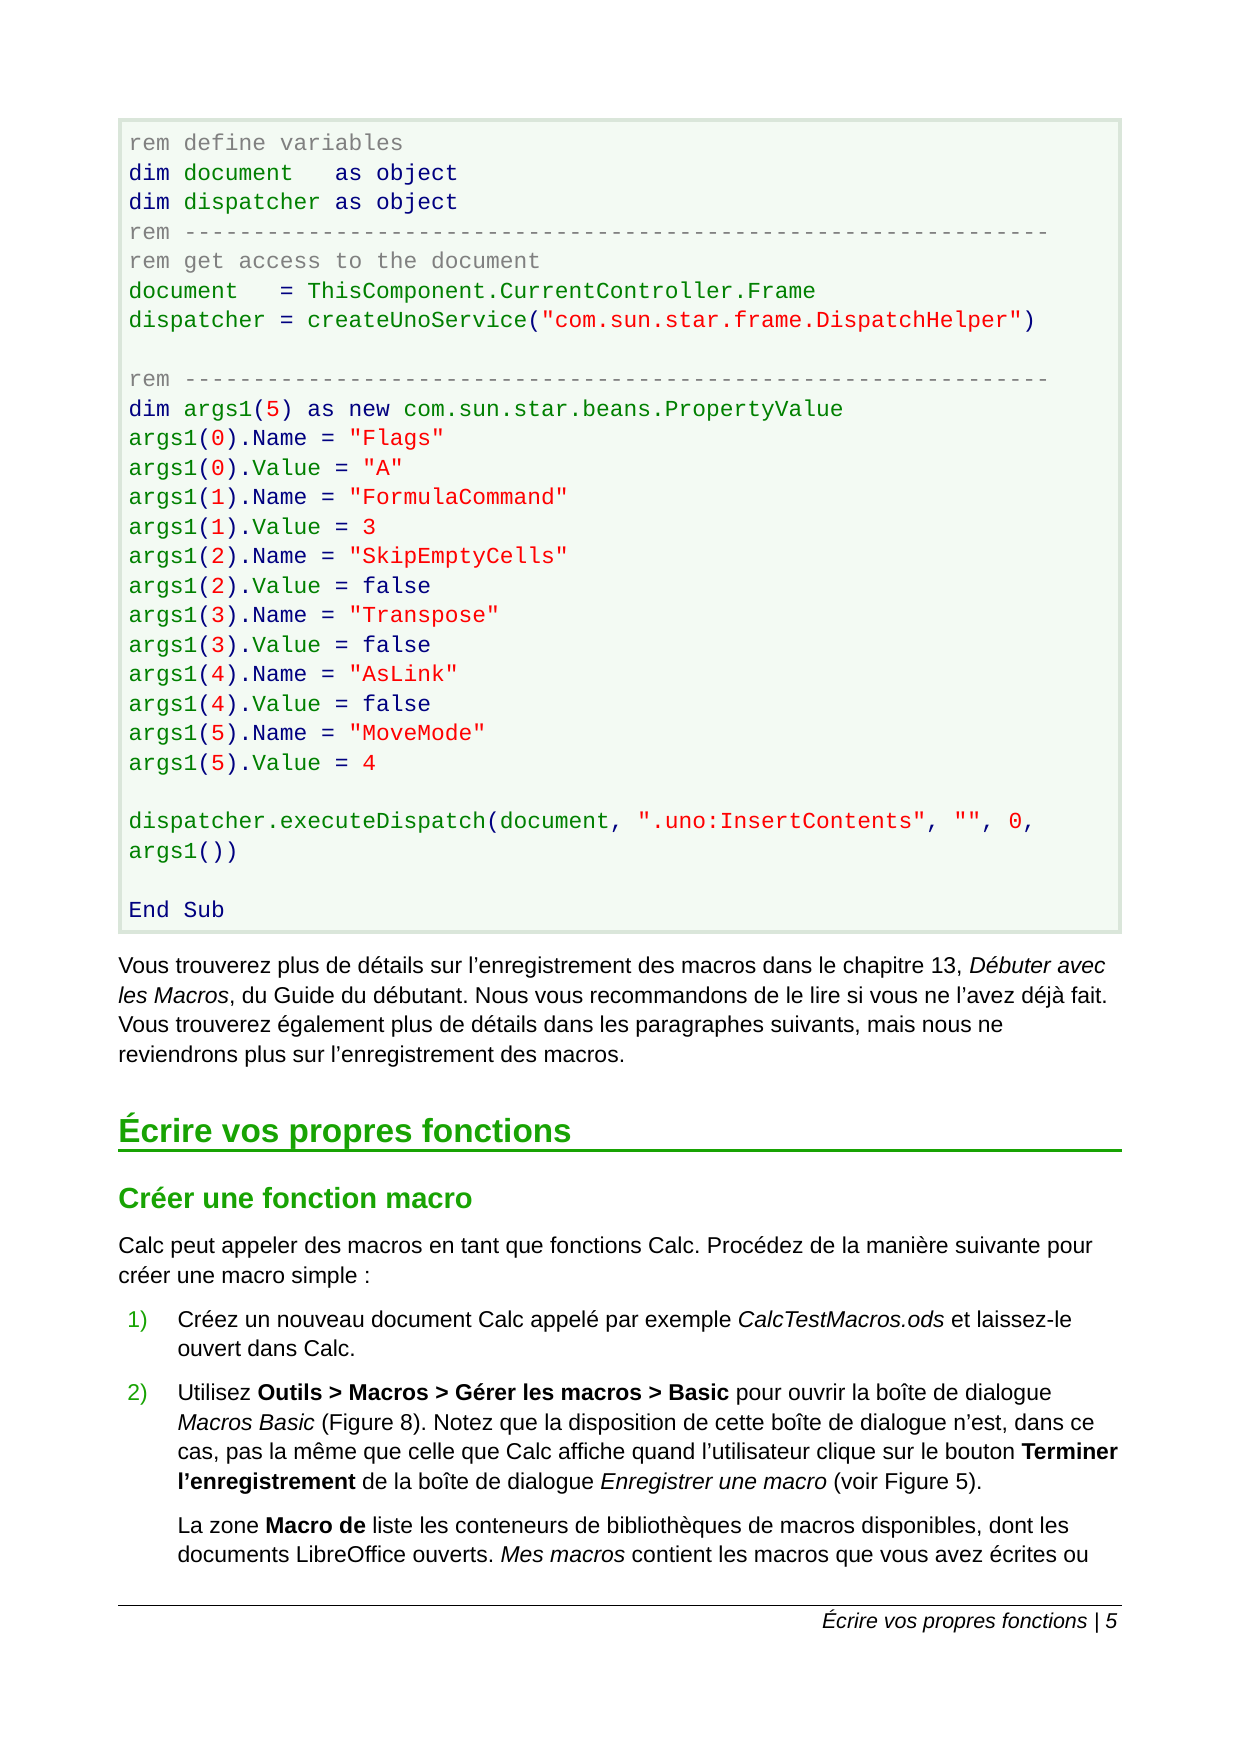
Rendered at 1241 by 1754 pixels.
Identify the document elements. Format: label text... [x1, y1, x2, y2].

text args1(0).Name = "Flags" [122, 413, 1118, 442]
text rem --------------------------------------------------------------- [122, 354, 1118, 383]
text args1(1).Name = "FormulaCommand" [122, 472, 1118, 501]
text args1(3).Name = "Transpose" [122, 590, 1118, 619]
subtitle Créer une fonction macro [118, 1181, 1122, 1214]
list La zone Macro de liste les conteneurs de bibliothèques de macros disponibles, dont les documents LibreOffice ouverts. Mes macros contient les macros que vous avez écrites ou [148, 1509, 1122, 1568]
text args1(2).Value = false [122, 560, 1118, 590]
text document = ThisComponent.CurrentController.Frame [122, 266, 1118, 295]
text End Sub [122, 884, 1118, 930]
text args1(0).Value = "A" [122, 442, 1118, 472]
subtitle Écrire vos propres fonctions [118, 1111, 1122, 1149]
text Vous trouverez plus de détails sur l’enregistrement des macros dans le chapitre 13, Débuter avec les Macros, du Guide du débutant. Nous vous recommandons de le lire si vous ne l’avez déjà fait. Vous trouverez également plus de détails dans les paragraphes suivants, mais nous ne reviendrons plus sur l’enregistrement des macros. [118, 949, 1122, 1067]
text rem --------------------------------------------------------------- [122, 207, 1118, 236]
text args1(4).Name = "AsLink" [122, 649, 1118, 678]
text dim document as object [122, 148, 1118, 177]
text args1(2).Name = "SkipEmptyCells" [122, 531, 1118, 560]
text rem get access to the document [122, 236, 1118, 266]
text dispatcher.executeDispatch(document, ".uno:InsertContents", "", 0, args1()) [122, 796, 1118, 855]
text dim args1(5) as new com.sun.star.beans.PropertyValue [122, 383, 1118, 413]
text args1(3).Value = false [122, 619, 1118, 649]
text args1(5).Value = 4 [122, 737, 1118, 767]
text args1(4).Value = false [122, 678, 1118, 708]
text rem define variables [122, 122, 1118, 148]
text dim dispatcher as object [122, 177, 1118, 207]
text args1(1).Value = 3 [122, 501, 1118, 531]
list Créez un nouveau document Calc appelé par exemple CalcTestMacros.ods et laissez-le ouvert dans Calc. [148, 1303, 1122, 1362]
text Calc peut appeler des macros en tant que fonctions Calc. Procédez de la manière suivante pour créer une macro simple : [118, 1229, 1122, 1288]
text args1(5).Name = "MoveMode" [122, 708, 1118, 737]
text dispatcher = createUnoService("com.sun.star.frame.DispatchHelper") [122, 295, 1118, 324]
list Utilisez Outils > Macros > Gérer les macros > Basic pour ouvrir la boîte de dialogue Macros Basic (Figure 8). Notez que la disposition de cette boîte de dialogue n’est, dans ce cas, pas la même que celle que Calc affiche quand l’utilisateur clique sur le bouton Terminer l’enregistrement de la boîte de dialogue Enregistrer une macro (voir Figure 5). [148, 1376, 1122, 1494]
